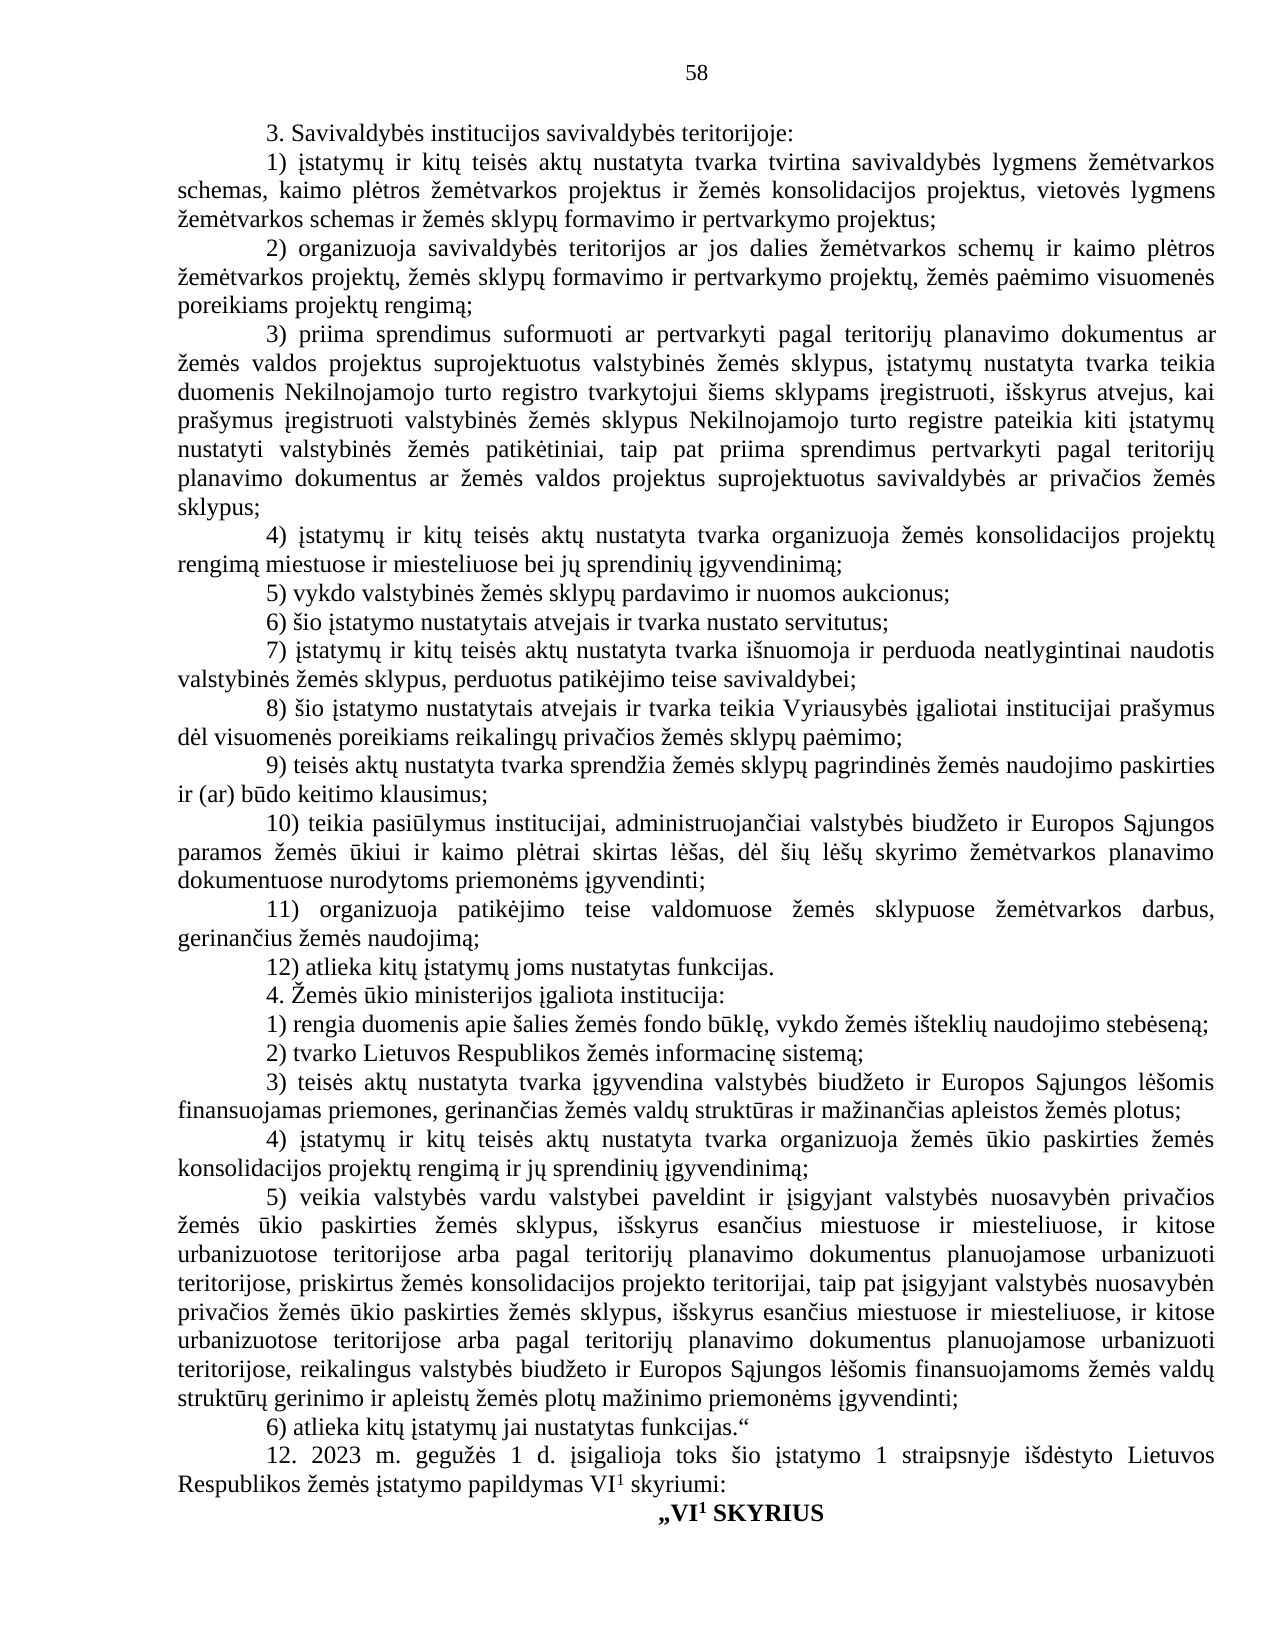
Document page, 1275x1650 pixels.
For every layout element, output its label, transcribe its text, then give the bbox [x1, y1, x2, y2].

text 3. Savivaldybės institucijos savivaldybės teritorijoje: [177, 118, 1216, 147]
text 12) atlieka kitų įstatymų joms nustatytas funkcijas. [177, 952, 1216, 981]
text 4) įstatymų ir kitų teisės aktų nustatyta tvarka organizuoja žemės ūkio paskirties žemės konsolidacijos projektų rengimą ir jų sprendinių įgyvendinimą; [177, 1124, 1216, 1182]
text 5) vykdo valstybinės žemės sklypų pardavimo ir nuomos aukcionus; [177, 578, 1216, 607]
text 4) įstatymų ir kitų teisės aktų nustatyta tvarka organizuoja žemės konsolidacijos projektų rengimą miestuose ir miesteliuose bei jų sprendinių įgyvendinimą; [177, 521, 1216, 578]
text 4. Žemės ūkio ministerijos įgaliota institucija: [177, 981, 1216, 1009]
text 3) teisės aktų nustatyta tvarka įgyvendina valstybės biudžeto ir Europos Sąjungos lėšomis finansuojamas priemones, gerinančias žemės valdų struktūras ir mažinančias apleistos žemės plotus; [177, 1067, 1216, 1124]
text 3) priima sprendimus suformuoti ar pertvarkyti pagal teritorijų planavimo dokumentus ar žemės valdos projektus suprojektuotus valstybinės žemės sklypus, įstatymų nustatyta tvarka teikia duomenis Nekilnojamojo turto registro tvarkytojui šiems sklypams įregistruoti, išskyrus atvejus, kai prašymus įregistruoti valstybinės žemės sklypus Nekilnojamojo turto registre pateikia kiti įstatymų nustatyti valstybinės žemės patikėtiniai, taip pat priima sprendimus pertvarkyti pagal teritorijų planavimo dokumentus ar žemės valdos projektus suprojektuotus savivaldybės ar privačios žemės sklypus; [177, 319, 1216, 521]
text „VI1 SKYRIUS [177, 1498, 1216, 1527]
text 2) tvarko Lietuvos Respublikos žemės informacinę sistemą; [177, 1038, 1216, 1067]
text 1) įstatymų ir kitų teisės aktų nustatyta tvarka tvirtina savivaldybės lygmens žemėtvarkos schemas, kaimo plėtros žemėtvarkos projektus ir žemės konsolidacijos projektus, vietovės lygmens žemėtvarkos schemas ir žemės sklypų formavimo ir pertvarkymo projektus; [177, 147, 1216, 233]
text 6) atlieka kitų įstatymų jai nustatytas funkcijas.“ [177, 1412, 1216, 1441]
text 11) organizuoja patikėjimo teise valdomuose žemės sklypuose žemėtvarkos darbus, gerinančius žemės naudojimą; [177, 894, 1216, 952]
text 1) rengia duomenis apie šalies žemės fondo būklę, vykdo žemės išteklių naudojimo stebėseną; [177, 1009, 1216, 1038]
text 6) šio įstatymo nustatytais atvejais ir tvarka nustato servitutus; [177, 607, 1216, 636]
text 12. 2023 m. gegužės 1 d. įsigalioja toks šio įstatymo 1 straipsnyje išdėstyto Lietuvos Respublikos žemės įstatymo papildymas VI1 skyriumi: [177, 1441, 1216, 1498]
text 2) organizuoja savivaldybės teritorijos ar jos dalies žemėtvarkos schemų ir kaimo plėtros žemėtvarkos projektų, žemės sklypų formavimo ir pertvarkymo projektų, žemės paėmimo visuomenės poreikiams projektų rengimą; [177, 233, 1216, 319]
text 7) įstatymų ir kitų teisės aktų nustatyta tvarka išnuomoja ir perduoda neatlygintinai naudotis valstybinės žemės sklypus, perduotus patikėjimo teise savivaldybei; [177, 636, 1216, 693]
text 10) teikia pasiūlymus institucijai, administruojančiai valstybės biudžeto ir Europos Sąjungos paramos žemės ūkiui ir kaimo plėtrai skirtas lėšas, dėl šių lėšų skyrimo žemėtvarkos planavimo dokumentuose nurodytoms priemonėms įgyvendinti; [177, 808, 1216, 894]
text 9) teisės aktų nustatyta tvarka sprendžia žemės sklypų pagrindinės žemės naudojimo paskirties ir (ar) būdo keitimo klausimus; [177, 751, 1216, 808]
text 5) veikia valstybės vardu valstybei paveldint ir įsigyjant valstybės nuosavybėn privačios žemės ūkio paskirties žemės sklypus, išskyrus esančius miestuose ir miesteliuose, ir kitose urbanizuotose teritorijose arba pagal teritorijų planavimo dokumentus planuojamose urbanizuoti teritorijose, priskirtus žemės konsolidacijos projekto teritorijai, taip pat įsigyjant valstybės nuosavybėn privačios žemės ūkio paskirties žemės sklypus, išskyrus esančius miestuose ir miesteliuose, ir kitose urbanizuotose teritorijose arba pagal teritorijų planavimo dokumentus planuojamose urbanizuoti teritorijose, reikalingus valstybės biudžeto ir Europos Sąjungos lėšomis finansuojamoms žemės valdų struktūrų gerinimo ir apleistų žemės plotų mažinimo priemonėms įgyvendinti; [177, 1182, 1216, 1412]
text 8) šio įstatymo nustatytais atvejais ir tvarka teikia Vyriausybės įgaliotai institucijai prašymus dėl visuomenės poreikiams reikalingų privačios žemės sklypų paėmimo; [177, 693, 1216, 751]
